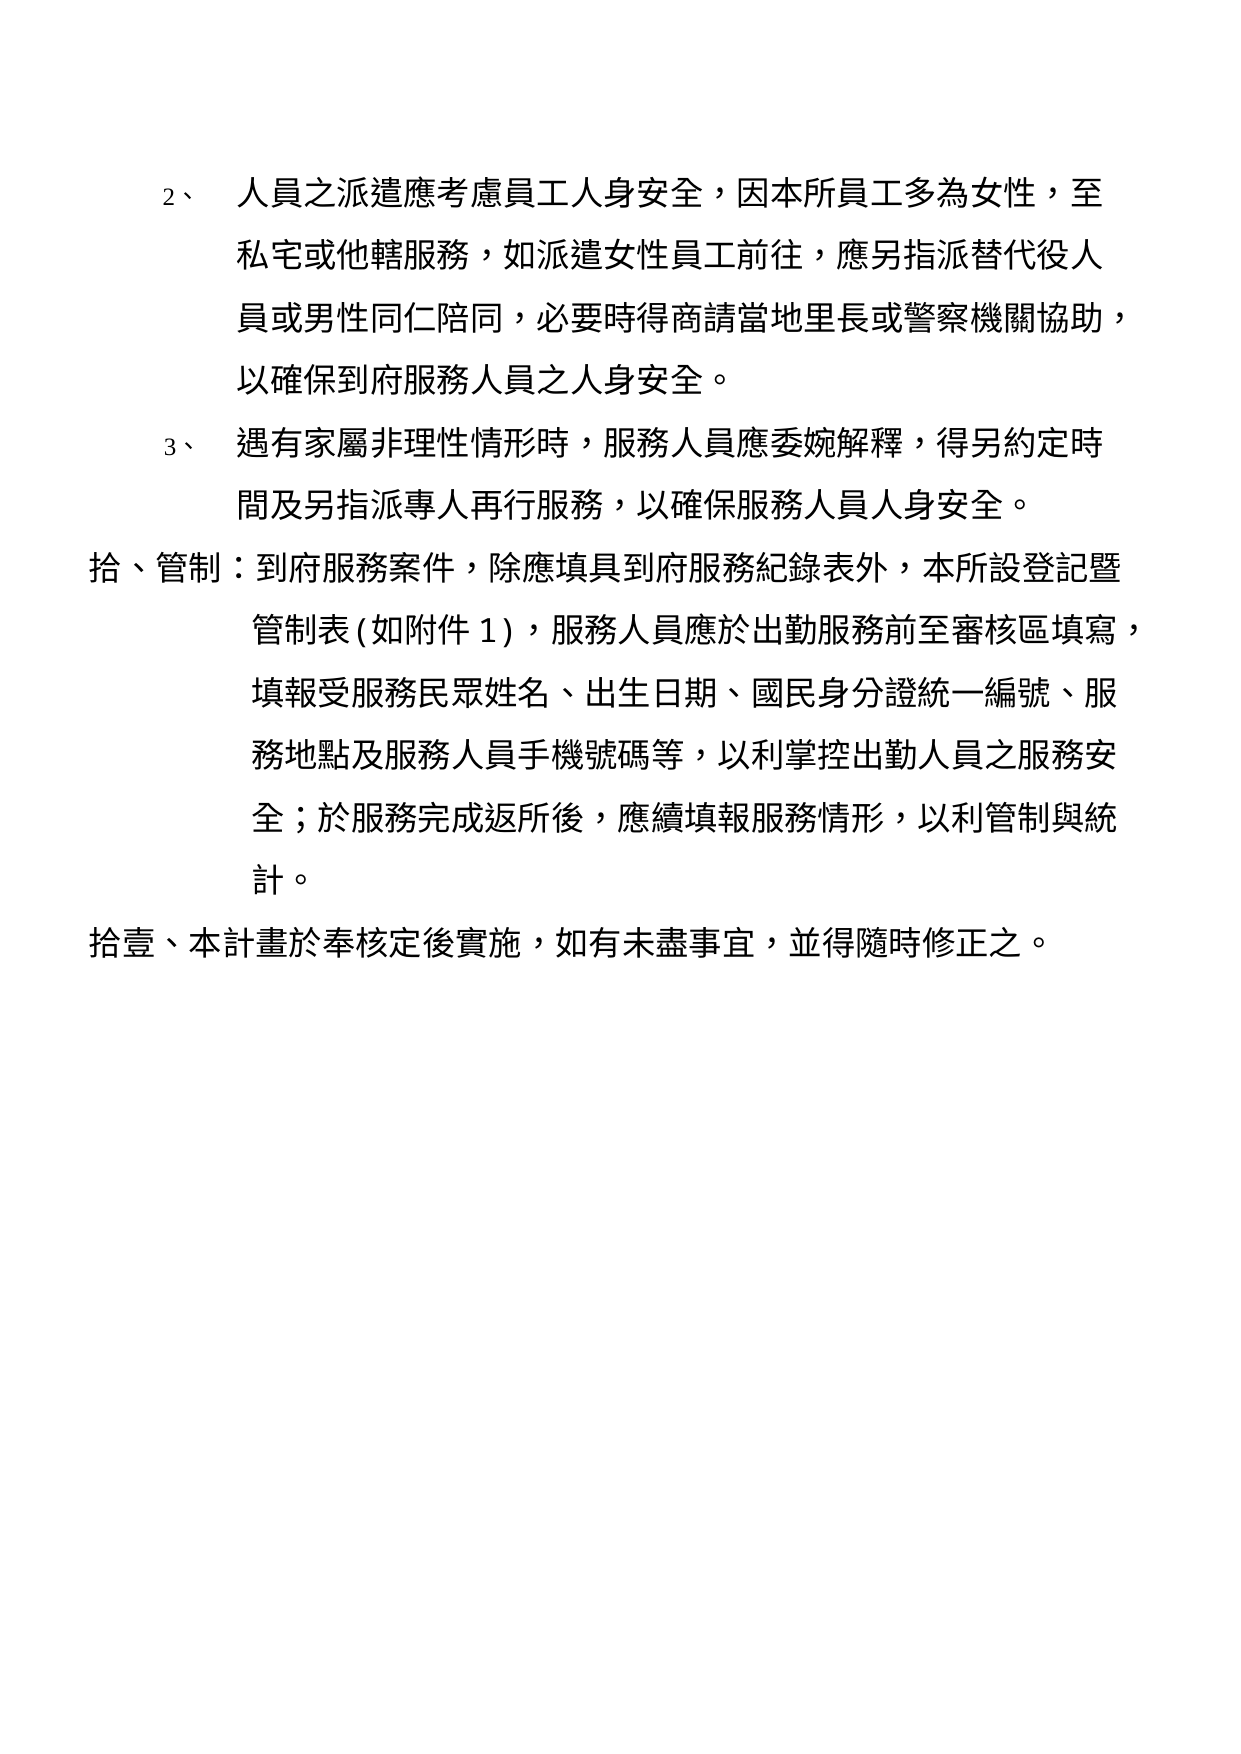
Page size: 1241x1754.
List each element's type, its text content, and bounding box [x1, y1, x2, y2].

list 人員之派遣應考慮員工人身安全，因本所員工多為女性，至私宅或他轄服務，如派遣女性員工前往，應另指派替代役人員或男性同仁陪同，必要時得商請當地里長或警察機關協助，以確保到府服務人員之人身安全。 [162, 149, 1134, 399]
text 拾、管制：到府服務案件，除應填具到府服務紀錄表外，本所設登記暨管制表(如附件1)，服務人員應於出勤服務前至審核區填寫，填報受服務民眾姓名、出生日期、國民身分證統一編號、服務地點及服務人員手機號碼等，以利掌控出勤人員之服務安全；於服務完成返所後，應續填報服務情形，以利管制與統計。 [89, 524, 1134, 899]
list 遇有家屬非理性情形時，服務人員應委婉解釋，得另約定時間及另指派專人再行服務，以確保服務人員人身安全。 [164, 399, 1134, 524]
text 拾壹、本計畫於奉核定後實施，如有未盡事宜，並得隨時修正之。 [89, 899, 1134, 962]
